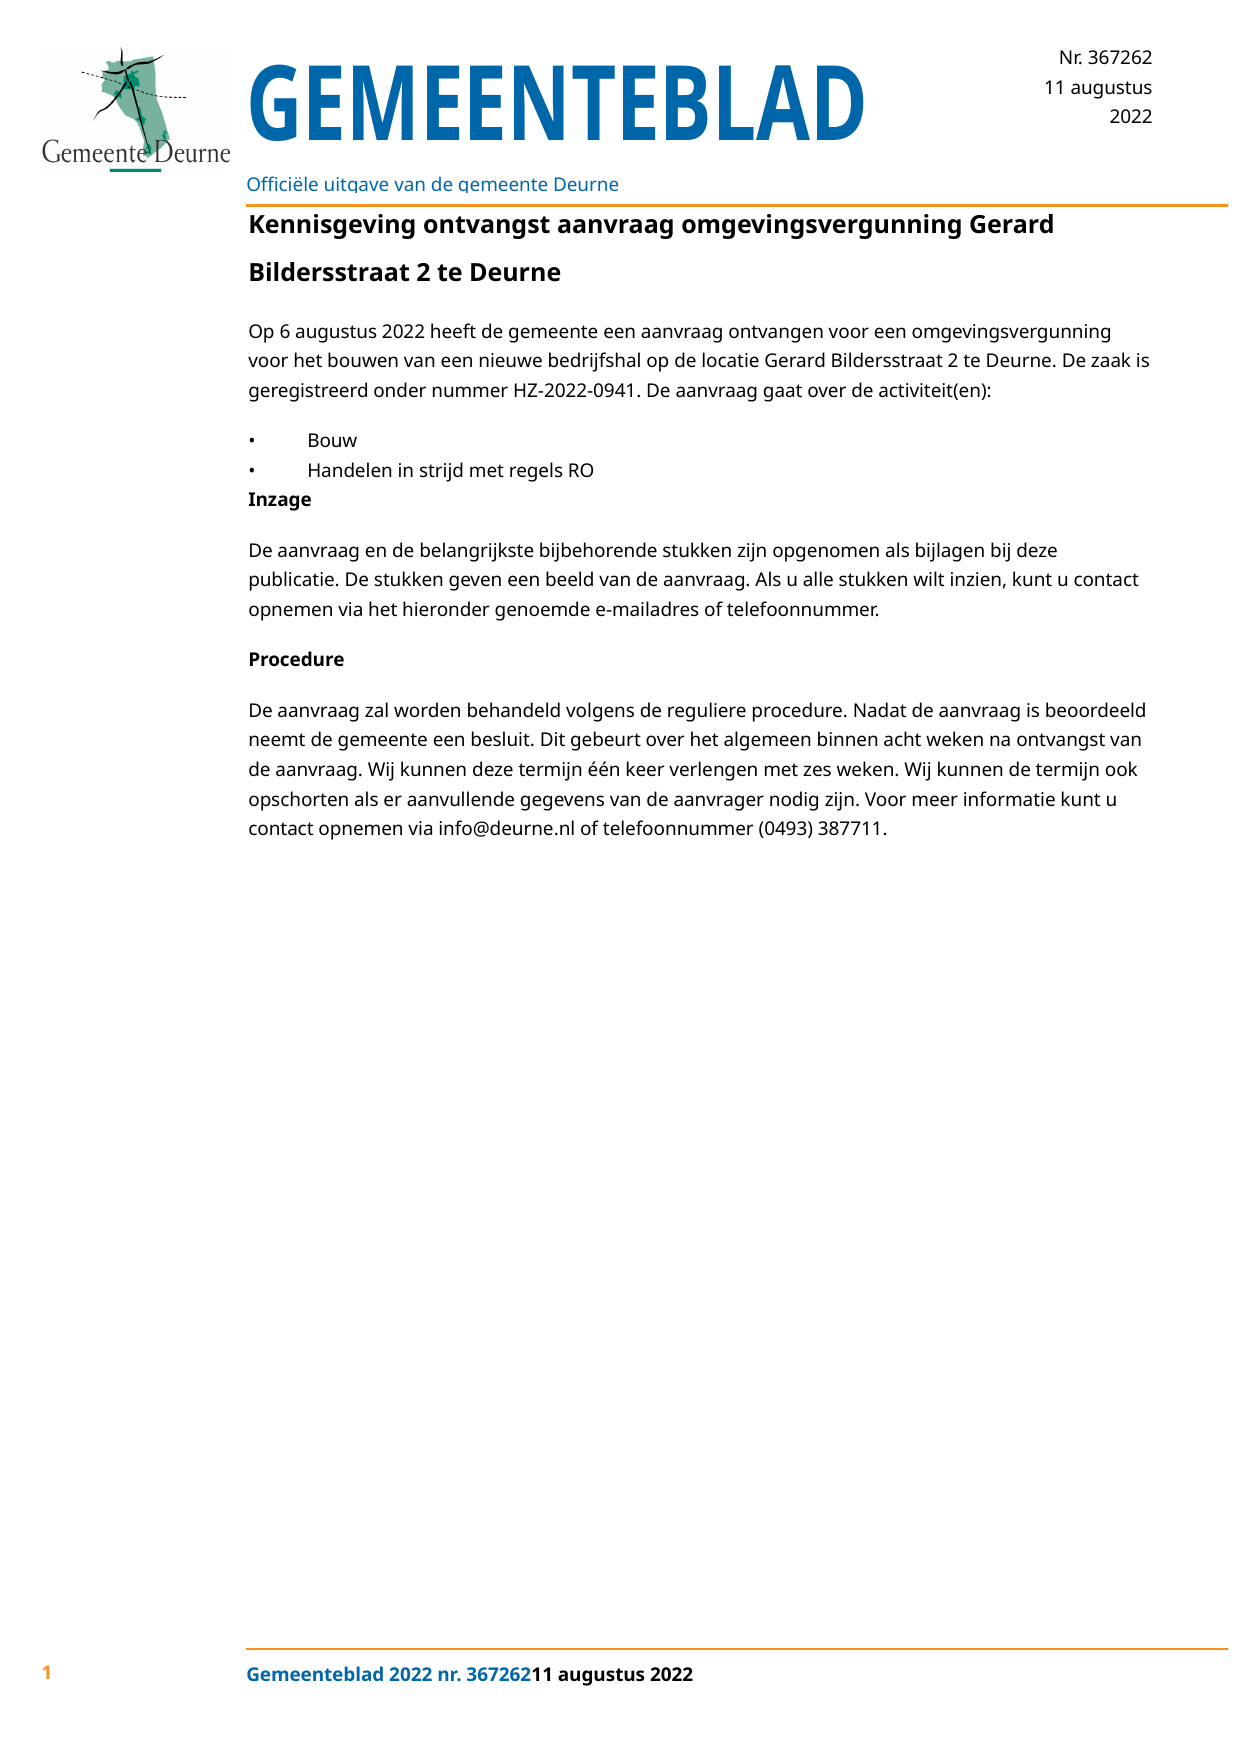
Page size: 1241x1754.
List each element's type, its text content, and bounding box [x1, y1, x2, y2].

text Op 6 augustus 2022 heeft de gemeente een aanvraag ontvangen voor een omgevingsvergunning voor het bouwen van een nieuwe bedrijfshal op de locatie Gerard Bildersstraat 2 te Deurne. De zaak is geregistreerd onder nummer HZ-2022-0941. De aanvraag gaat over de activiteit(en): [248, 318, 1152, 403]
text Inzage [248, 487, 1152, 512]
picture [41, 47, 231, 172]
text De aanvraag zal worden behandeld volgens de reguliere procedure. Nadat de aanvraag is beoordeeld neemt de gemeente een besluit. Dit gebeurt over het algemeen binnen acht weken na ontvangst van de aanvraag. Wij kunnen deze termijn één keer verlengen met zes weken. Wij kunnen de termijn ook opschorten als er aanvullende gegevens van de aanvrager nodig zijn. Voor meer informatie kunt u contact opnemen via info@deurne.nl of telefoonnummer (0493) 387711. [248, 697, 1152, 841]
text Procedure [248, 647, 1152, 672]
text De aanvraag en de belangrijkste bijbehorende stukken zijn opgenomen als bijlagen bij deze publicatie. De stukken geven een beeld van de aanvraag. Als u alle stukken wilt inzien, kunt u contact opnemen via het hieronder genoemde e-mailadres of telefoonnummer. [248, 537, 1152, 622]
list Bouw [248, 427, 1152, 453]
list Handelen in strijd met regels RO [248, 457, 1152, 483]
text Kennisgeving ontvangst aanvraag omgevingsvergunning Gerard Bildersstraat 2 te Deurne [248, 207, 1152, 288]
